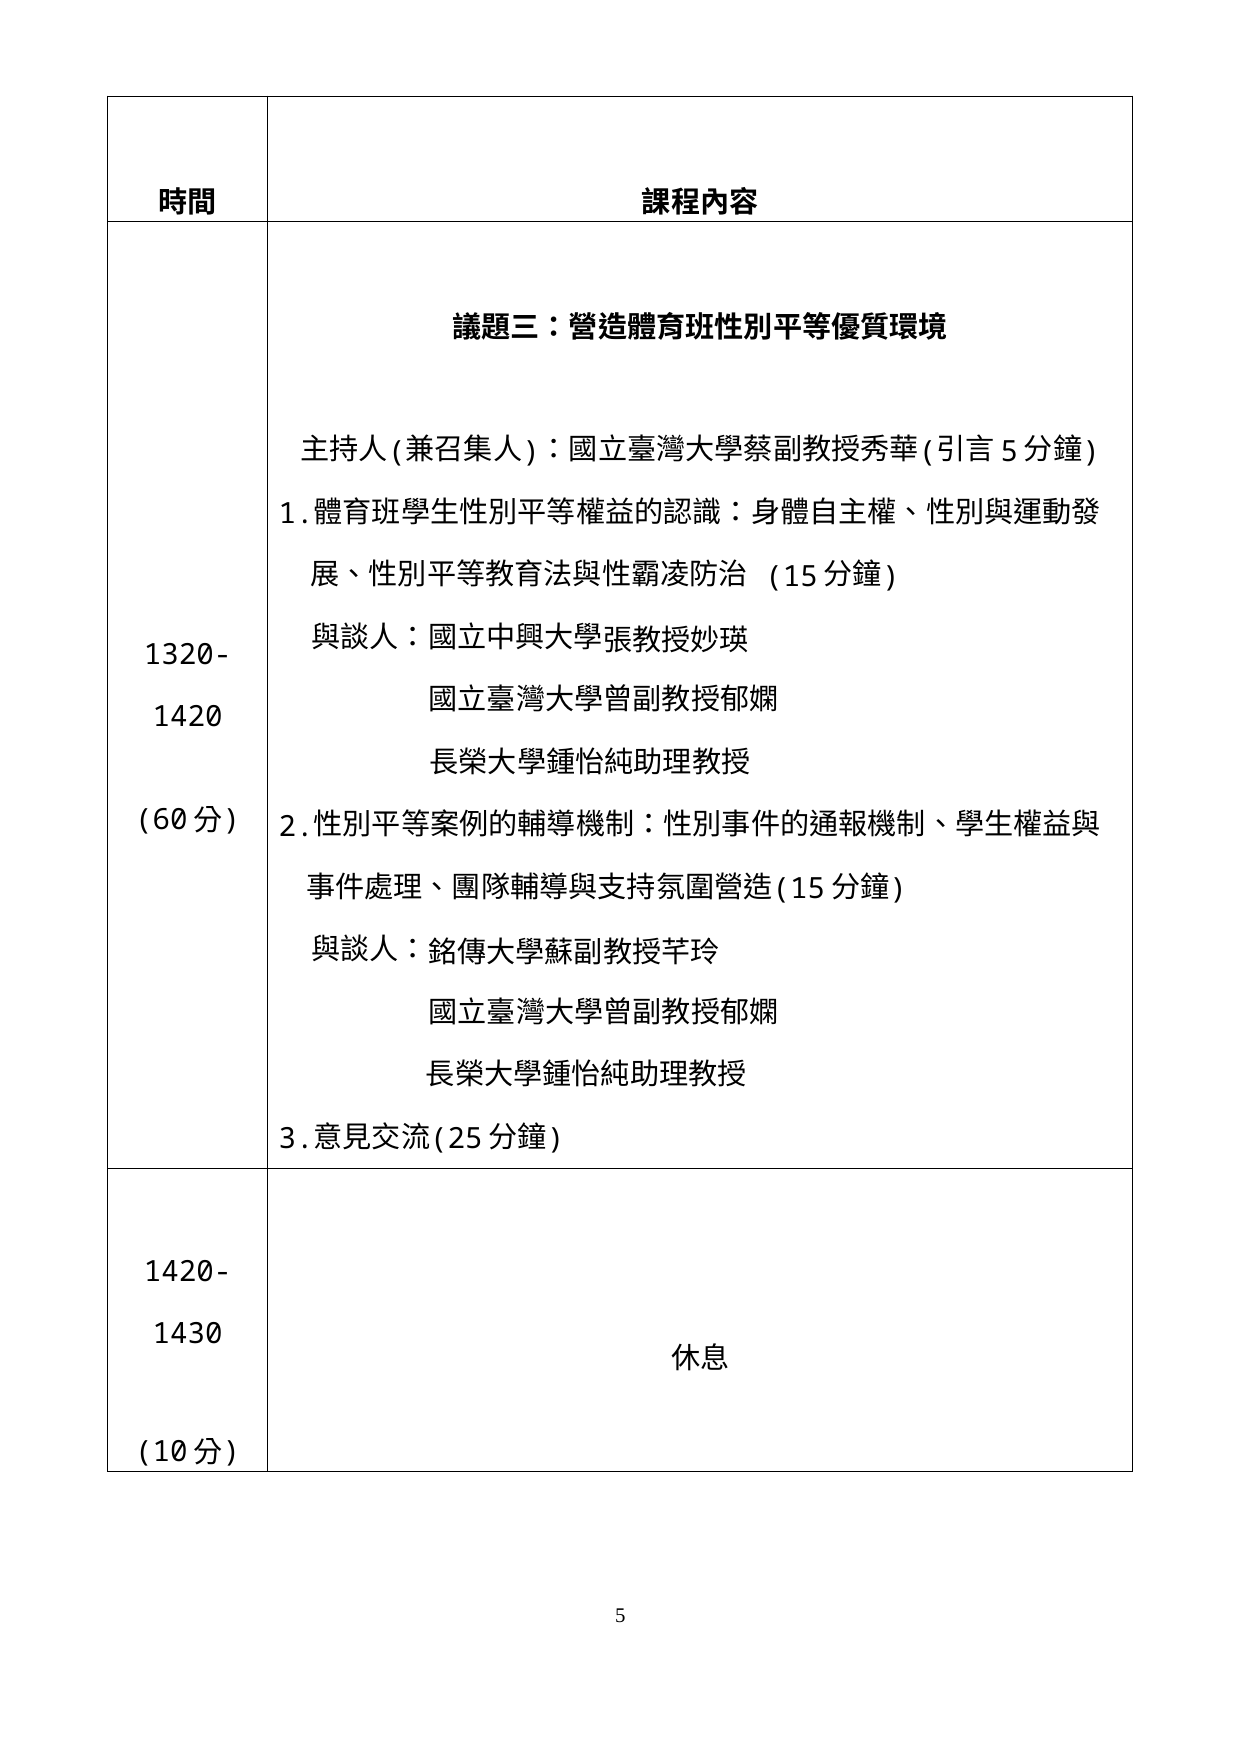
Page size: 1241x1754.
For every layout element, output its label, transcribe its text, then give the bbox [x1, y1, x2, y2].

table_header 課程內容 [268, 97, 1132, 221]
table_cell 1320-1420 (60分) [108, 222, 267, 1167]
table_cell 議題三：營造體育班性別平等優質環境 主持人(兼召集人)：國立臺灣大學蔡副教授秀華(引言5分鐘) 1.體育班學生性別平等權益的認識：身體自主權、性別與運動發展、性別平等教育法與性霸凌防治 (15分鐘) 與談人：國立中興大學張教授妙瑛 國立臺灣大學曾副教授郁嫻 長榮大學鍾怡純助理教授 2.性別平等案例的輔導機制：性別事件的通報機制、學生權益與事件處理、團隊輔導與支持氛圍營造(15分鐘) 與談人：銘傳大學蘇副教授芊玲 國立臺灣大學曾副教授郁嫻 長榮大學鍾怡純助理教授 3.意見交流(25分鐘) [268, 222, 1132, 1167]
table_header 時間 [108, 97, 267, 221]
table_cell 休息 [268, 1169, 1132, 1471]
table_cell 1420-1430 (10分) [108, 1169, 267, 1471]
